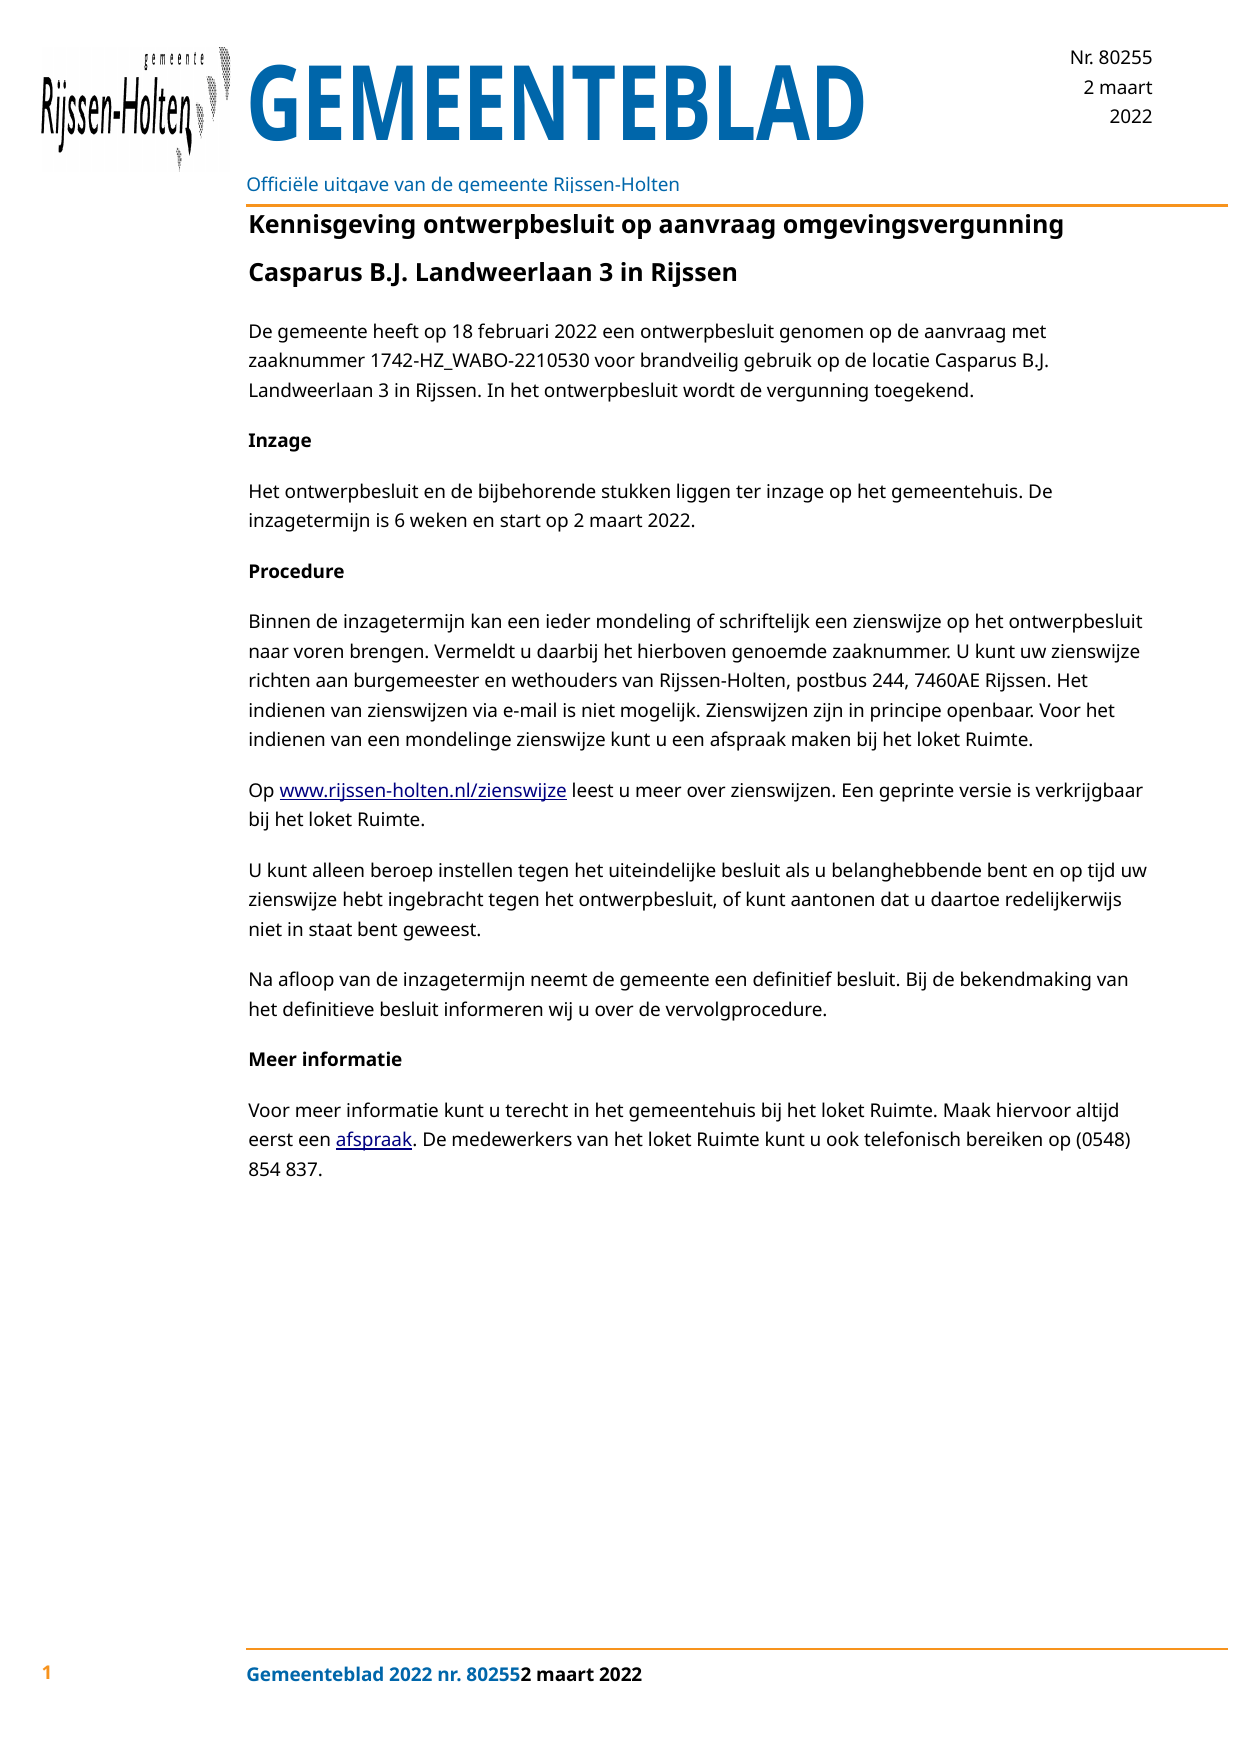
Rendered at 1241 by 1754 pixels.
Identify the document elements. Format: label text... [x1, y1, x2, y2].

text Procedure [248, 558, 1152, 584]
text Voor meer informatie kunt u terecht in het gemeentehuis bij het loket Ruimte. Maak hiervoor altijd eerst een afspraak. De medewerkers van het loket Ruimte kunt u ook telefonisch bereiken op (0548) 854 837. [248, 1097, 1152, 1182]
picture [41, 47, 231, 172]
text De gemeente heeft op 18 februari 2022 een ontwerpbesluit genomen op de aanvraag met zaaknummer 1742-HZ_WABO-2210530 voor brandveilig gebruik op de locatie Casparus B.J. Landweerlaan 3 in Rijssen. In het ontwerpbesluit wordt de vergunning toegekend. [248, 318, 1152, 403]
text Op www.rijssen-holten.nl/zienswijze leest u meer over zienswijzen. Een geprinte versie is verkrijgbaar bij het loket Ruimte. [248, 777, 1152, 832]
text Het ontwerpbesluit en de bijbehorende stukken liggen ter inzage op het gemeentehuis. De inzagetermijn is 6 weken en start op 2 maart 2022. [248, 478, 1152, 533]
text Na afloop van de inzagetermijn neemt de gemeente een definitief besluit. Bij de bekendmaking van het definitieve besluit informeren wij u over de vervolgprocedure. [248, 967, 1152, 1022]
text Binnen de inzagetermijn kan een ieder mondeling of schriftelijk een zienswijze op het ontwerpbesluit naar voren brengen. Vermeldt u daarbij het hierboven genoemde zaaknummer. U kunt uw zienswijze richten aan burgemeester en wethouders van Rijssen-Holten, postbus 244, 7460AE Rijssen. Het indienen van zienswijzen via e-mail is niet mogelijk. Zienswijzen zijn in principe openbaar. Voor het indienen van een mondelinge zienswijze kunt u een afspraak maken bij het loket Ruimte. [248, 608, 1152, 752]
text Kennisgeving ontwerpbesluit op aanvraag omgevingsvergunning Casparus B.J. Landweerlaan 3 in Rijssen [248, 207, 1152, 288]
text Inzage [248, 427, 1152, 453]
text Meer informatie [248, 1047, 1152, 1072]
text U kunt alleen beroep instellen tegen het uiteindelijke besluit als u belanghebbende bent en op tijd uw zienswijze hebt ingebracht tegen het ontwerpbesluit, of kunt aantonen dat u daartoe redelijkerwijs niet in staat bent geweest. [248, 857, 1152, 942]
